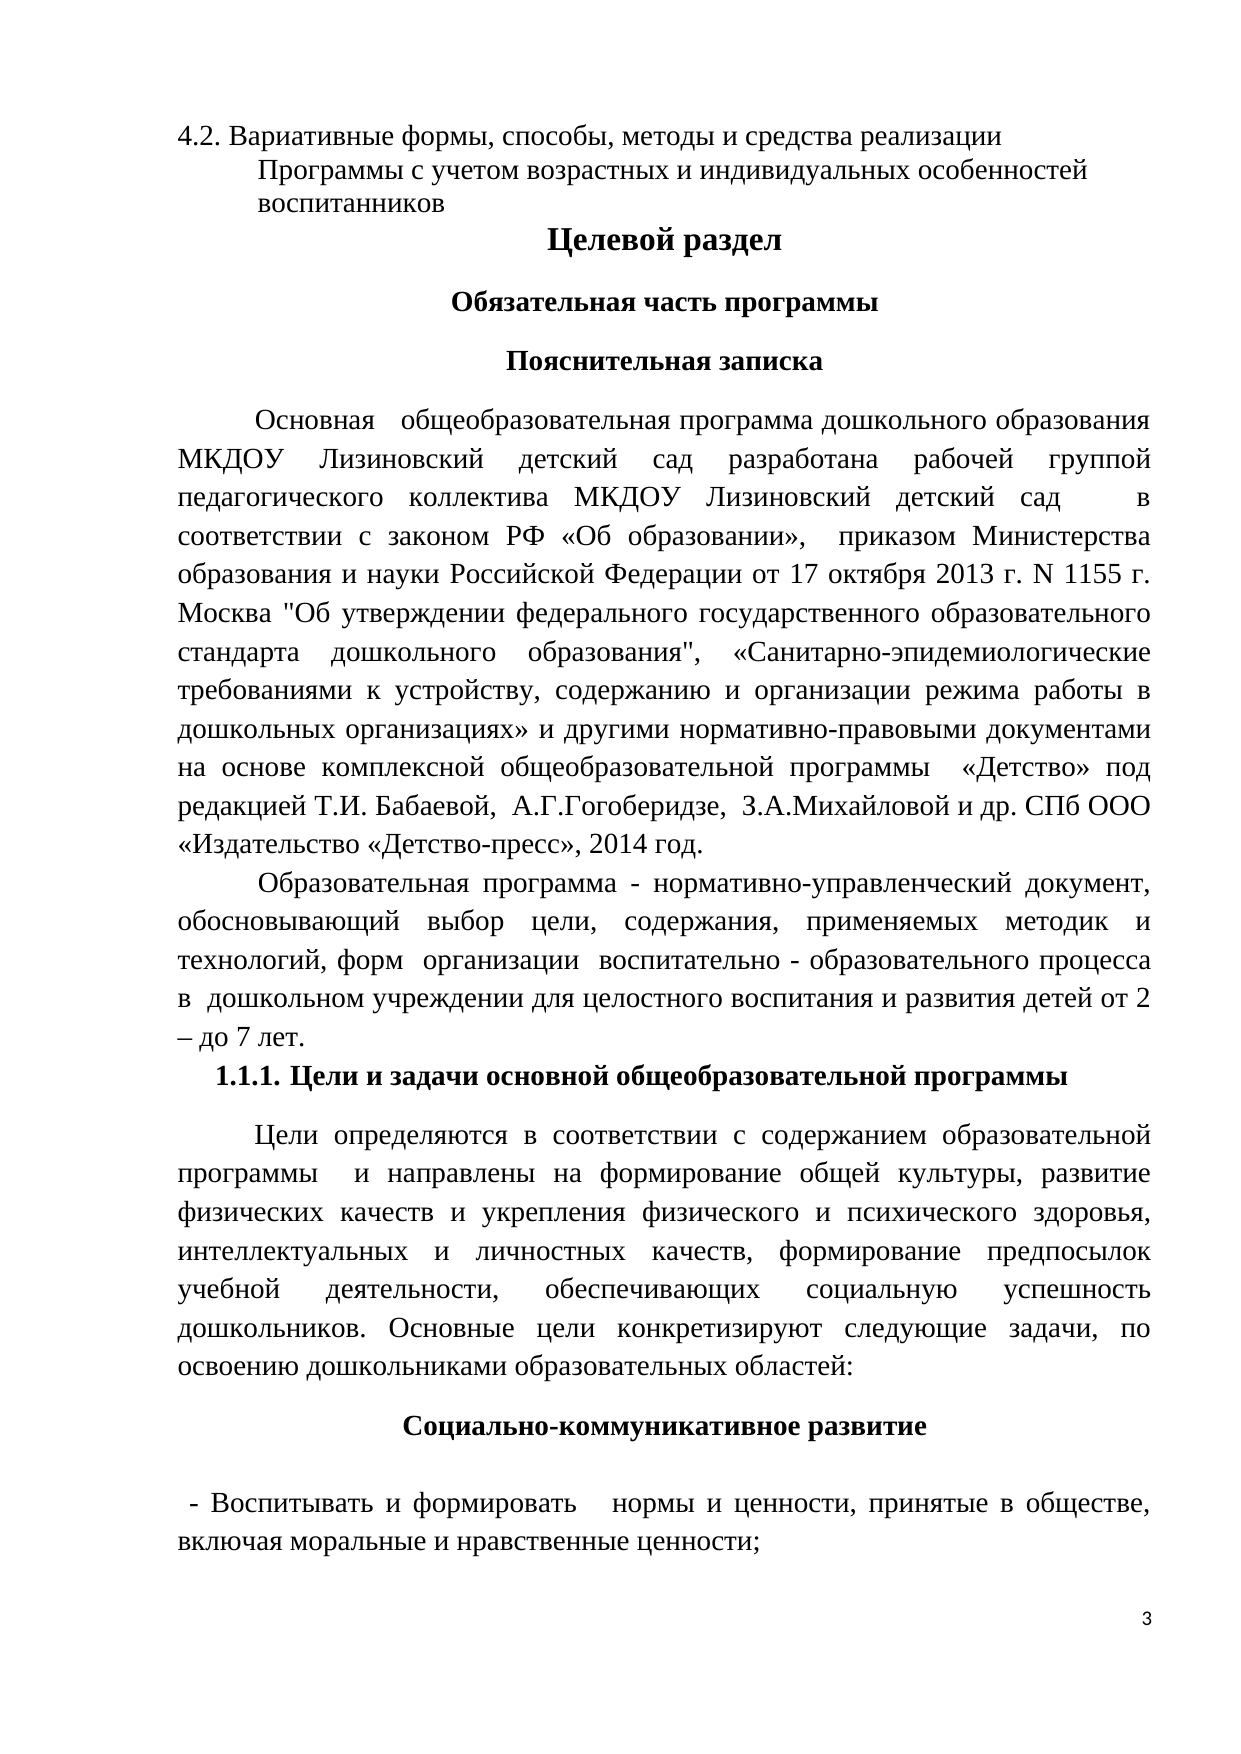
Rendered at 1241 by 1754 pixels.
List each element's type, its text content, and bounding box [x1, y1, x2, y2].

text Основная общеобразовательная программа дошкольного образования МКДОУ Лизиновский детский сад разработана рабочей группой педагогического коллектива МКДОУ Лизиновский детский сад в соответствии с законом РФ «Об образовании», приказом Министерства образования и науки Российской Федерации от 17 октября 2013 г. N 1155 г. Москва "Об утверждении федерального государственного образовательного стандарта дошкольного образования", «Санитарно-эпидемиологические требованиями к устройству, содержанию и организации режима работы в дошкольных организациях» и другими нормативно-правовыми документами на основе комплексной общеобразовательной программы «Детство» под редакцией Т.И. Бабаевой, А.Г.Гогоберидзе, З.А.Михайловой и др. СПб ООО «Издательство «Детство-пресс», 2014 год. [177, 402, 1152, 860]
text Образовательная программа - нормативно-управленческий документ, обосновывающий выбор цели, содержания, применяемых методик и технологий, форм организации воспитательно - образовательного процесса в дошкольном учреждении для целостного воспитания и развития детей от 2 – до 7 лет. [177, 865, 1152, 1053]
text Социально-коммуникативное развитие [177, 1408, 1152, 1441]
text - Воспитывать и формировать нормы и ценности, принятые в обществе, включая моральные и нравственные ценности; [177, 1485, 1152, 1557]
text воспитанников [177, 185, 1152, 219]
text Цели определяются в соответствии с содержанием образовательной программы и направлены на формирование общей культуры, развитие физических качеств и укрепления физического и психического здоровья, интеллектуальных и личностных качеств, формирование предпосылок учебной деятельности, обеспечивающих социальную успешность дошкольников. Основные цели конкретизируют следующие задачи, по освоению дошкольниками образовательных областей: [177, 1117, 1152, 1382]
text Программы с учетом возрастных и индивидуальных особенностей [177, 152, 1152, 185]
text 4.2. Вариативные формы, способы, методы и средства реализации [177, 118, 1152, 152]
text Пояснительная записка [177, 343, 1152, 377]
text Обязательная часть программы [177, 284, 1152, 317]
list Цели и задачи основной общеобразовательной программы [215, 1058, 1152, 1091]
text Целевой раздел [177, 219, 1152, 257]
